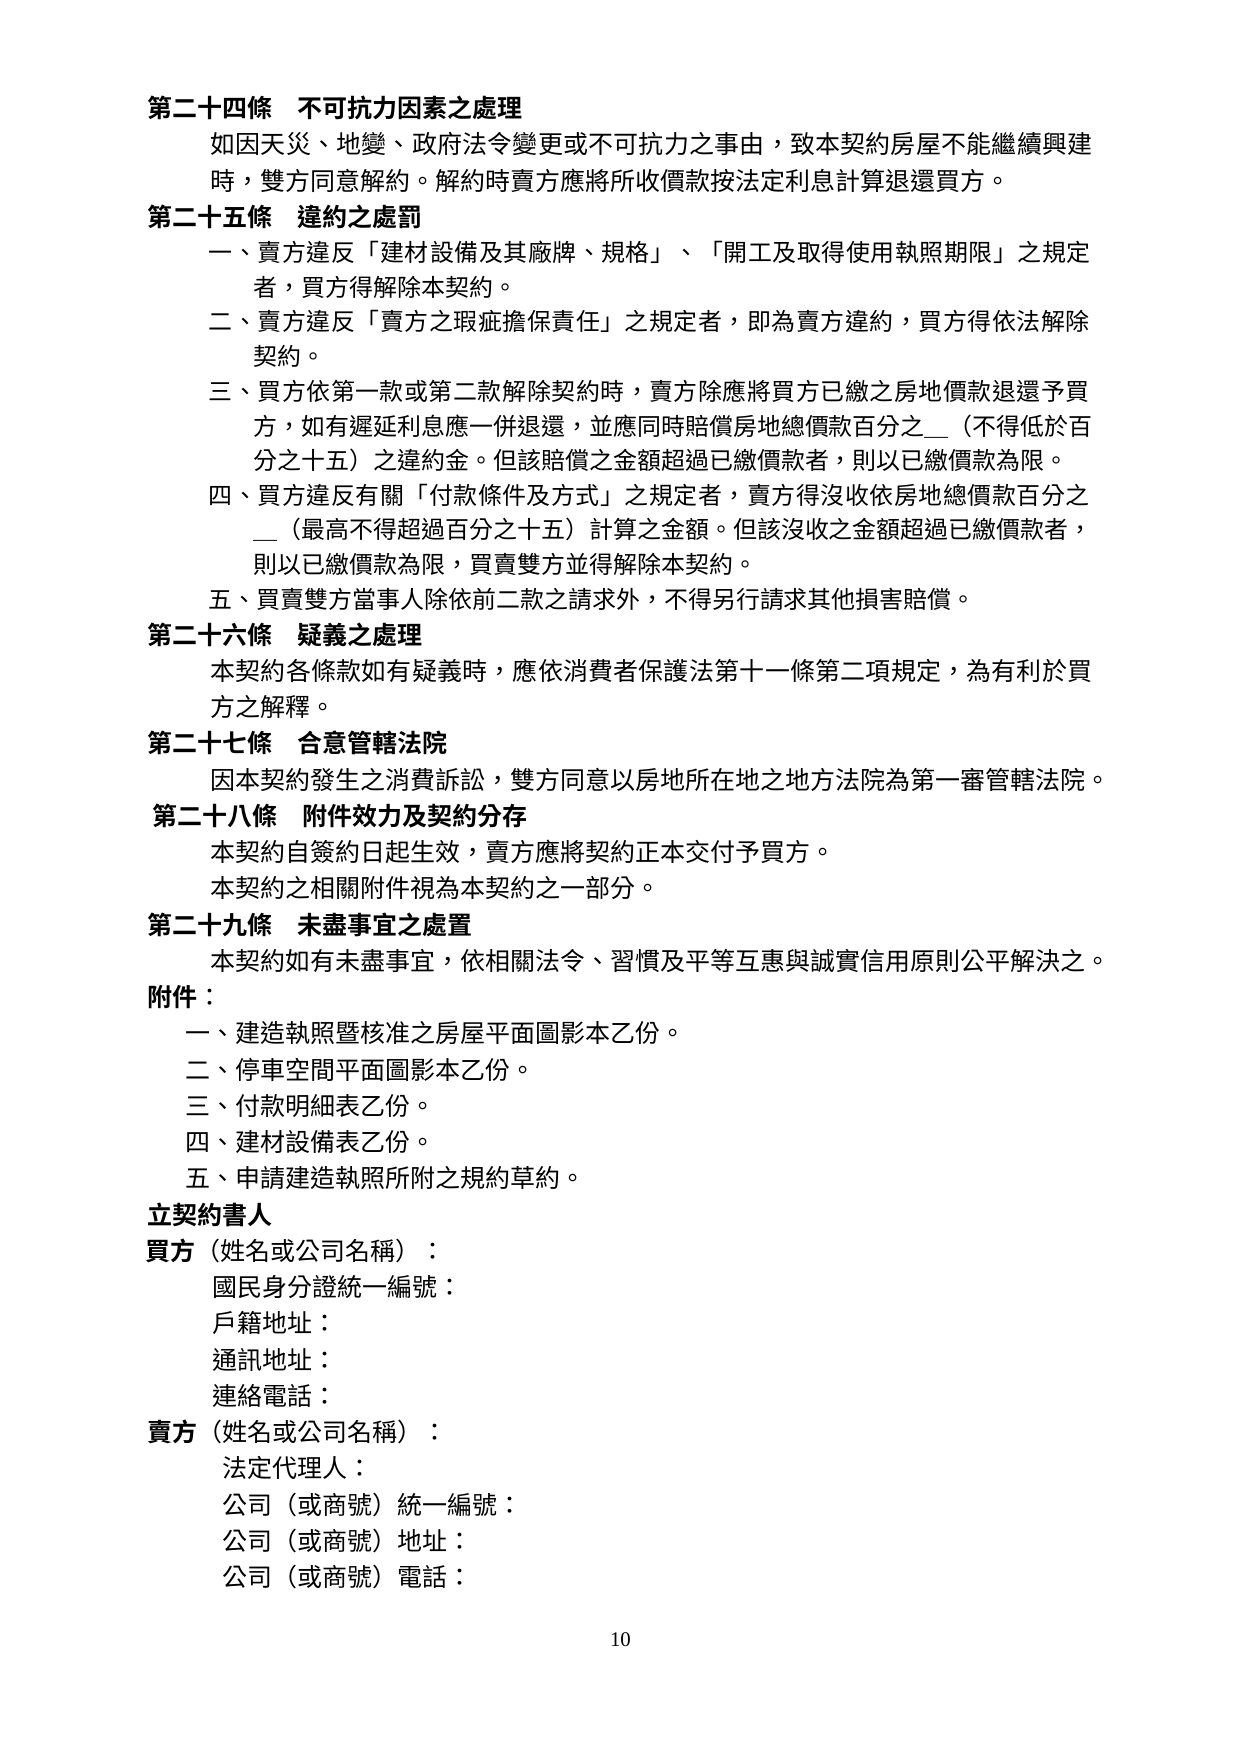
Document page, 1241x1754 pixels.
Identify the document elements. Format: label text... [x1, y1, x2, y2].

text 二、賣方違反「賣方之瑕疵擔保責任」之規定者，即為賣方違約，買方得依法解除契約。 [209, 303, 1092, 372]
text 國民身分證統一編號： [148, 1268, 1092, 1304]
text 通訊地址： [148, 1340, 1092, 1376]
text 五、買賣雙方當事人除依前二款之請求外，不得另行請求其他損害賠償。 [209, 581, 1092, 615]
text 公司（或商號）統一編號： [197, 1485, 1092, 1521]
text 二、停車空間平面圖影本乙份。 [185, 1050, 1092, 1086]
text 第二十八條 附件效力及契約分存 [152, 796, 1092, 833]
text 第二十六條 疑義之處理 [148, 615, 1092, 651]
text 本契約之相關附件視為本契約之一部分。 [210, 869, 1092, 905]
text 第二十五條 違約之處罰 [148, 197, 1092, 234]
text 因本契約發生之消費訴訟，雙方同意以房地所在地之地方法院為第一審管轄法院。 [210, 760, 1092, 796]
text 第二十九條 未盡事宜之處置 [148, 905, 1092, 941]
text 立契約書人 [148, 1195, 1092, 1231]
text 五、申請建造執照所附之規約草約。 [185, 1159, 1092, 1195]
text 本契約如有未盡事宜，依相關法令、習慣及平等互惠與誠實信用原則公平解決之。 [210, 941, 1092, 978]
text 本契約各條款如有疑義時，應依消費者保護法第十一條第二項規定，為有利於買方之解釋。 [210, 651, 1092, 724]
text 如因天災、地變、政府法令變更或不可抗力之事由，致本契約房屋不能繼續興建時，雙方同意解約。解約時賣方應將所收價款按法定利息計算退還買方。 [210, 125, 1092, 197]
text 賣方（姓名或公司名稱）： [148, 1413, 1092, 1449]
text 公司（或商號）地址： [197, 1521, 1092, 1558]
text 一、建造執照暨核准之房屋平面圖影本乙份。 [185, 1014, 1092, 1050]
text 連絡電話： [148, 1376, 1092, 1413]
text 一、賣方違反「建材設備及其廠牌、規格」、「開工及取得使用執照期限」之規定者，買方得解除本契約。 [209, 234, 1092, 303]
text 戶籍地址： [148, 1304, 1092, 1340]
text 第二十七條 合意管轄法院 [148, 724, 1092, 760]
text 三、付款明細表乙份。 [185, 1086, 1092, 1123]
text 公司（或商號）電話： [197, 1558, 1092, 1594]
text 三、買方依第一款或第二款解除契約時，賣方除應將買方已繳之房地價款退還予買方，如有遲延利息應一併退還，並應同時賠償房地總價款百分之＿（不得低於百分之十五）之違約金。但該賠償之金額超過已繳價款者，則以已繳價款為限。 [209, 372, 1092, 476]
text 買方（姓名或公司名稱）： [145, 1231, 1092, 1268]
text 附件： [148, 978, 1092, 1014]
text 本契約自簽約日起生效，賣方應將契約正本交付予買方。 [210, 833, 1092, 869]
text 四、建材設備表乙份。 [185, 1123, 1092, 1159]
text 法定代理人： [197, 1449, 1092, 1485]
text 四、買方違反有關「付款條件及方式」之規定者，賣方得沒收依房地總價款百分之＿（最高不得超過百分之十五）計算之金額。但該沒收之金額超過已繳價款者，則以已繳價款為限，買賣雙方並得解除本契約。 [209, 476, 1092, 581]
text 第二十四條 不可抗力因素之處理 [148, 89, 1092, 125]
